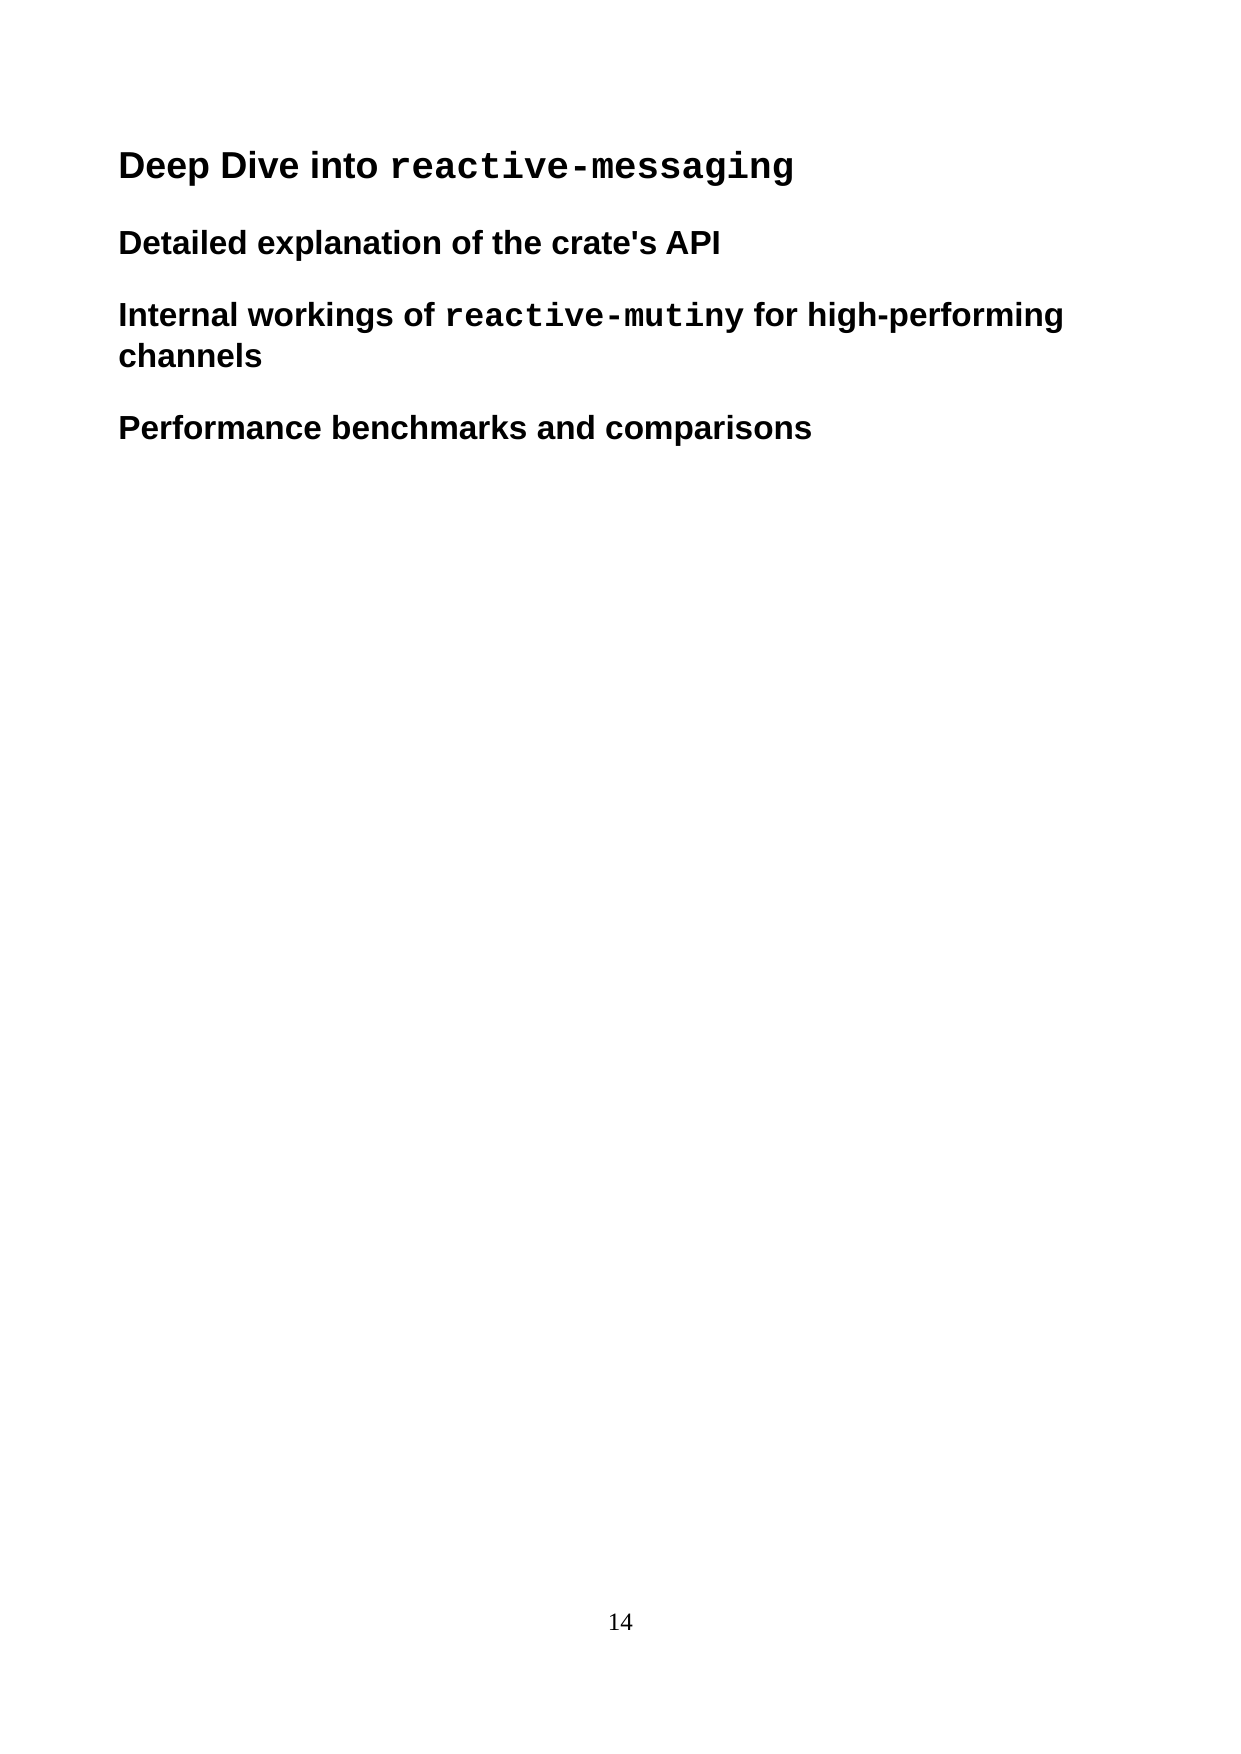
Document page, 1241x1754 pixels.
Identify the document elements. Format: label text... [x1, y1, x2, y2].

subtitle Deep Dive into reactive-messaging [118, 143, 1122, 189]
subtitle Performance benchmarks and comparisons [118, 408, 1122, 446]
subtitle Detailed explanation of the crate's API [118, 223, 1122, 261]
subtitle Internal workings of reactive-mutiny for high-performing channels [118, 295, 1122, 374]
